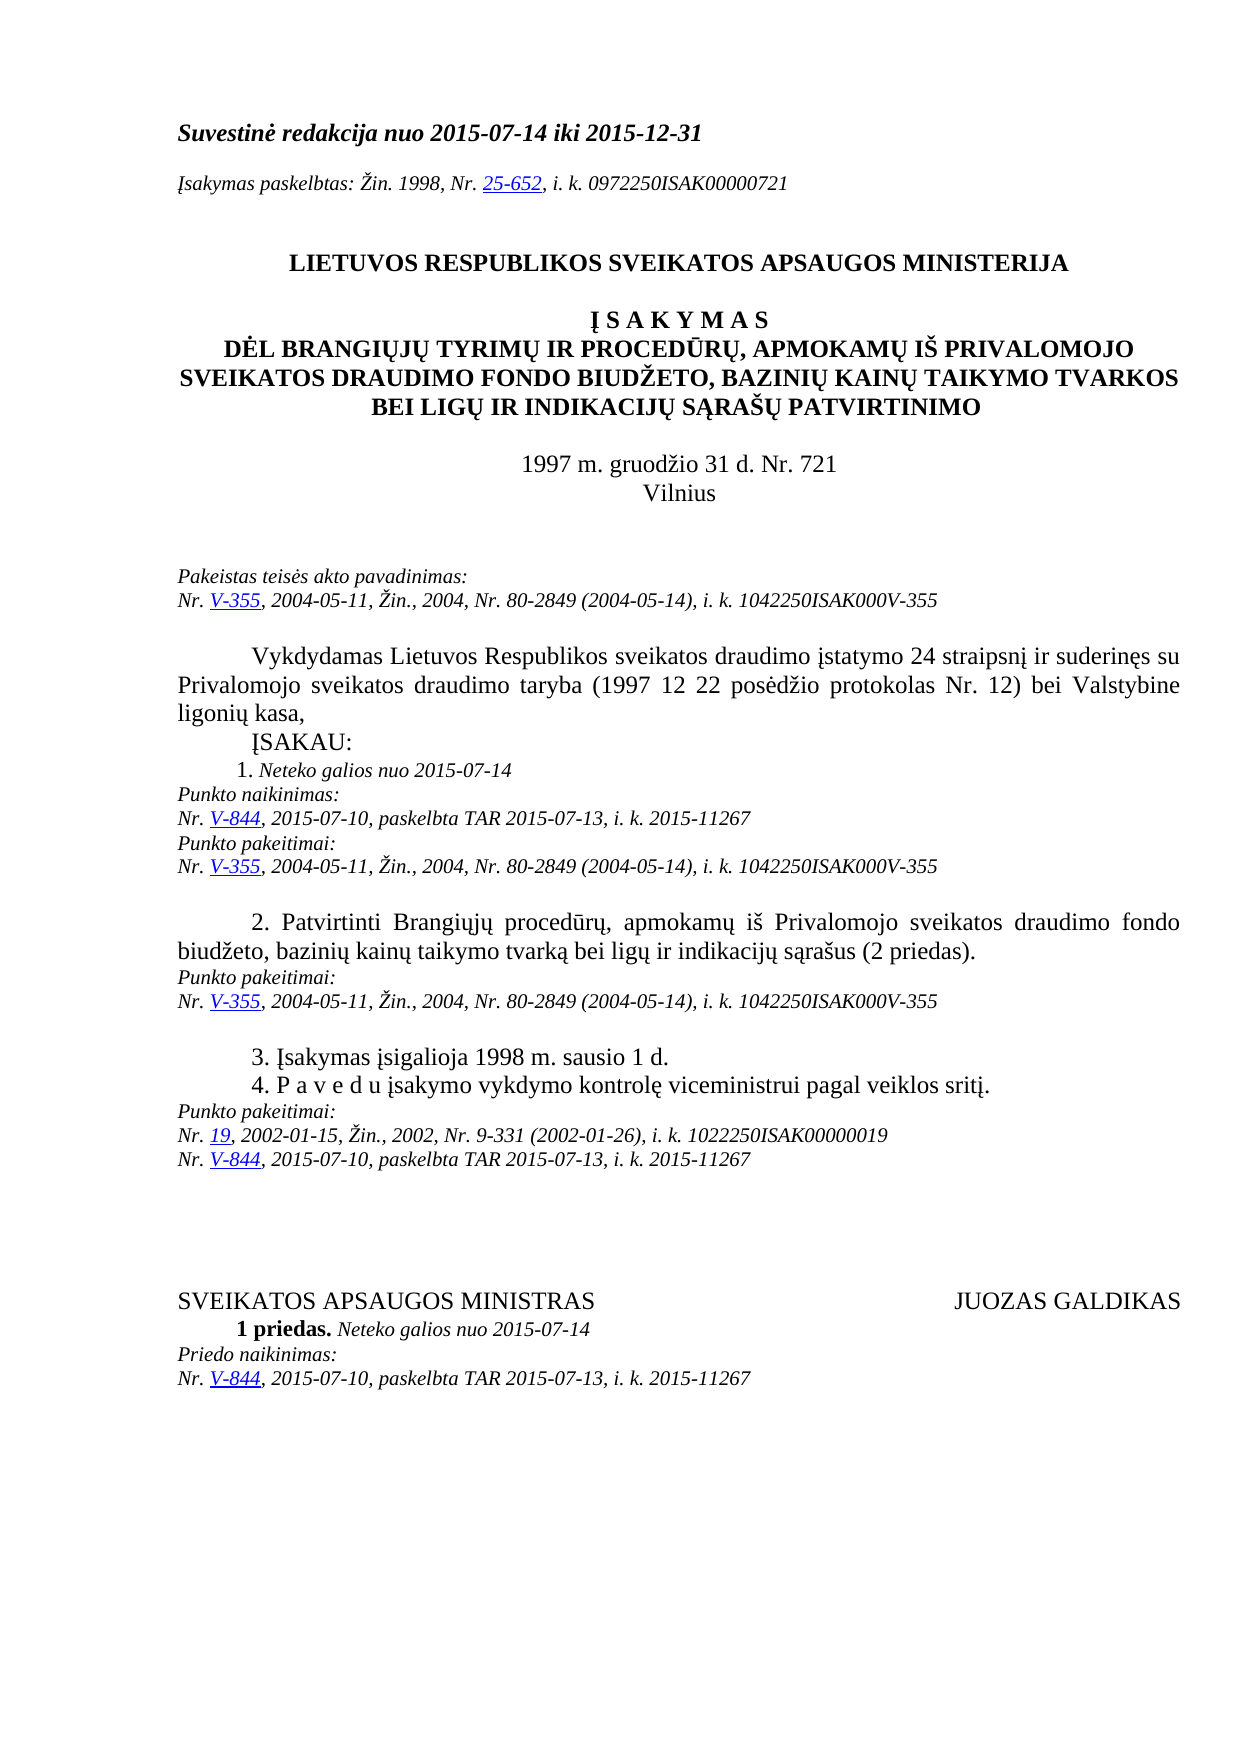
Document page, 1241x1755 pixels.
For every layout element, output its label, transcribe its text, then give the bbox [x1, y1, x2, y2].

text Nr. V-844, 2015-07-10, paskelbta TAR 2015-07-13, i. k. 2015-11267 [177, 806, 1181, 830]
text 4. P a v e d u įsakymo vykdymo kontrolę viceministrui pagal veiklos sritį. [177, 1070, 1181, 1099]
text Punkto pakeitimai: [177, 1099, 1181, 1123]
text Įsakymas paskelbtas: Žin. 1998, Nr. 25-652, i. k. 0972250ISAK00000721 [177, 171, 1181, 195]
text SVEIKATOS APSAUGOS MINISTRAS JUOZAS GALDIKAS [177, 1286, 1181, 1315]
text Nr. V-355, 2004-05-11, Žin., 2004, Nr. 80-2849 (2004-05-14), i. k. 1042250ISAK000V-355 [177, 588, 1181, 612]
text Punkto pakeitimai: [177, 965, 1181, 989]
text Nr. V-355, 2004-05-11, Žin., 2004, Nr. 80-2849 (2004-05-14), i. k. 1042250ISAK000V-355 [177, 854, 1181, 878]
text Punkto naikinimas: [177, 782, 1181, 806]
text 1 priedas. Neteko galios nuo 2015-07-14 [177, 1315, 1181, 1341]
text Vykdydamas Lietuvos Respublikos sveikatos draudimo įstatymo 24 straipsnį ir suderinęs su Privalomojo sveikatos draudimo taryba (1997 12 22 posėdžio protokolas Nr. 12) bei Valstybine ligonių kasa, [177, 641, 1181, 727]
text Nr. 19, 2002-01-15, Žin., 2002, Nr. 9-331 (2002-01-26), i. k. 1022250ISAK00000019 [177, 1123, 1181, 1147]
text Nr. V-844, 2015-07-10, paskelbta TAR 2015-07-13, i. k. 2015-11267 [177, 1147, 1181, 1171]
text 2. Patvirtinti Brangiųjų procedūrų, apmokamų iš Privalomojo sveikatos draudimo fondo biudžeto, bazinių kainų taikymo tvarką bei ligų ir indikacijų sąrašus (2 priedas). [177, 907, 1181, 965]
text Vilnius [177, 478, 1181, 507]
text Punkto pakeitimai: [177, 830, 1181, 854]
text Nr. V-844, 2015-07-10, paskelbta TAR 2015-07-13, i. k. 2015-11267 [177, 1366, 1181, 1389]
text LIETUVOS RESPUBLIKOS SVEIKATOS APSAUGOS MINISTERIJA [177, 248, 1181, 277]
text Priedo naikinimas: [177, 1341, 1181, 1366]
text 3. Įsakymas įsigalioja 1998 m. sausio 1 d. [177, 1042, 1181, 1070]
text Suvestinė redakcija nuo 2015-07-14 iki 2015-12-31 [177, 118, 1181, 147]
text Į S A K Y M A S [177, 305, 1181, 334]
text 1997 m. gruodžio 31 d. Nr. 721 [177, 449, 1181, 478]
text 1. Neteko galios nuo 2015-07-14 [177, 756, 1181, 782]
text DĖL BRANGIŲJŲ TYRIMŲ IR PROCEDŪRŲ, APMOKAMŲ IŠ PRIVALOMOJO SVEIKATOS DRAUDIMO FONDO BIUDŽETO, BAZINIŲ KAINŲ TAIKYMO TVARKOS BEI LIGŲ IR INDIKACIJŲ SĄRAŠŲ PATVIRTINIMO [177, 334, 1181, 420]
text Nr. V-355, 2004-05-11, Žin., 2004, Nr. 80-2849 (2004-05-14), i. k. 1042250ISAK000V-355 [177, 989, 1181, 1013]
text Pakeistas teisės akto pavadinimas: [177, 564, 1181, 588]
text ĮSAKAU: [177, 727, 1181, 756]
